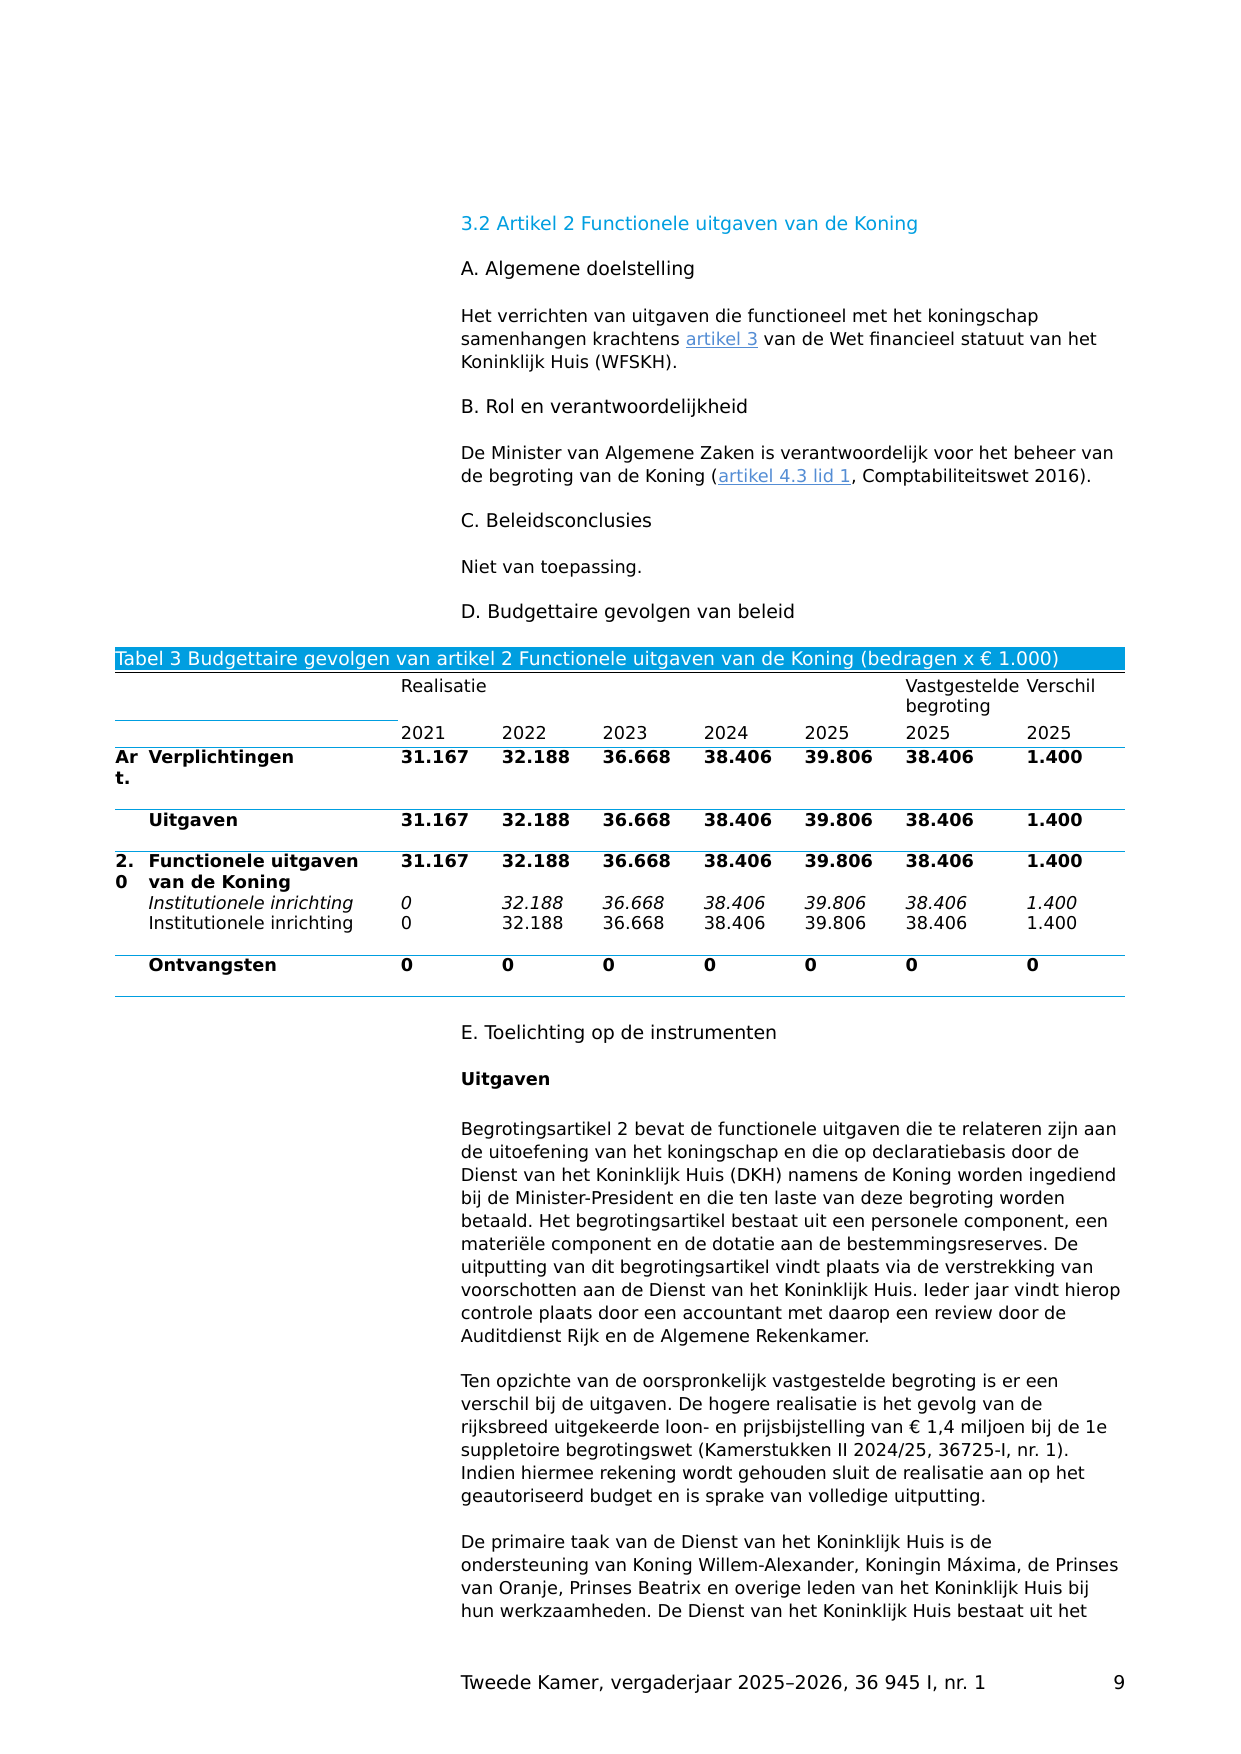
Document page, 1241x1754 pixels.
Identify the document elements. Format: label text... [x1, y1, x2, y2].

table_cell 38.406 [903, 810, 1023, 830]
table_cell 1.400 [1024, 810, 1125, 830]
text Uitgaven [461, 1067, 1125, 1090]
table_cell 31.167 [398, 810, 499, 830]
table_cell 39.806 [801, 852, 902, 893]
table_cell [398, 976, 499, 996]
table_cell [499, 830, 599, 851]
table_cell [115, 810, 145, 830]
table_cell [903, 830, 1023, 851]
table_cell [145, 721, 398, 747]
table_cell Institutionele inrichting [145, 893, 398, 913]
table_cell Uitgaven [145, 810, 398, 830]
table_cell 38.406 [903, 893, 1023, 913]
table_cell [801, 934, 902, 954]
table_cell 36.668 [600, 810, 701, 830]
table_cell 36.668 [600, 913, 701, 934]
table_cell 32.188 [499, 810, 599, 830]
table_cell Institutionele inrichting [145, 913, 398, 934]
table_cell 38.406 [701, 748, 801, 788]
table_cell Verschil [1024, 673, 1125, 720]
table_cell 0 [499, 956, 599, 976]
table_cell 0 [801, 956, 902, 976]
title B. Rol en verantwoordelijkheid [461, 396, 1125, 418]
text Ten opzichte van de oorspronkelijk vastgestelde begroting is er een verschil bij de uitgaven. De hogere realisatie is het gevolg van de rijksbreed uitgekeerde loon- en prijsbijstelling van € 1,4 miljoen bij de 1e suppletoire begrotingswet (Kamerstukken II 2024/25, 36725-I, nr. 1). Indien hiermee rekening wordt gehouden sluit de realisatie aan op het geautoriseerd budget en is sprake van volledige uitputting. [461, 1369, 1125, 1507]
table_cell 32.188 [499, 852, 599, 893]
table_cell [1024, 976, 1125, 996]
text De primaire taak van de Dienst van het Koninklijk Huis is de ondersteuning van Koning Willem-Alexander, Koningin Máxima, de Prinses van Oranje, Prinses Beatrix en overige leden van het Koninklijk Huis bij hun werkzaamheden. De Dienst van het Koninklijk Huis bestaat uit het [461, 1530, 1125, 1622]
table_cell [801, 789, 902, 809]
table_cell [701, 830, 801, 851]
table_cell 38.406 [701, 913, 801, 934]
table_cell 36.668 [600, 748, 701, 788]
table_cell [115, 830, 145, 851]
table_cell 38.406 [701, 893, 801, 913]
table_cell 39.806 [801, 913, 902, 934]
table_cell 2024 [701, 720, 801, 747]
table_cell 38.406 [701, 852, 801, 893]
table_cell [115, 789, 145, 809]
text Het verrichten van uitgaven die functioneel met het koningschap samenhangen krachtens artikel 3 van de Wet financieel statuut van het Koninklijk Huis (WFSKH). [461, 304, 1125, 373]
table_cell Realisatie [398, 673, 902, 720]
table_cell 0 [398, 956, 499, 976]
table_cell [145, 976, 398, 996]
table_cell 1.400 [1024, 913, 1125, 934]
table_cell 32.188 [499, 748, 599, 788]
table_cell 2.0 [115, 852, 145, 893]
table_cell [903, 789, 1023, 809]
table_cell 31.167 [398, 852, 499, 893]
table_cell 1.400 [1024, 893, 1125, 913]
table_cell [145, 934, 398, 954]
title A. Algemene doelstelling [461, 258, 1125, 280]
table_cell [145, 673, 398, 720]
title D. Budgettaire gevolgen van beleid [461, 601, 1125, 623]
table_cell 36.668 [600, 893, 701, 913]
table_cell 39.806 [801, 748, 902, 788]
table_cell 0 [1024, 956, 1125, 976]
table_cell 0 [600, 956, 701, 976]
table_cell 2023 [600, 720, 701, 747]
table_cell 38.406 [903, 913, 1023, 934]
table_cell [701, 789, 801, 809]
table_cell 31.167 [398, 748, 499, 788]
title C. Beleidsconclusies [461, 510, 1125, 532]
table_cell [115, 673, 145, 720]
table_cell [600, 830, 701, 851]
table_cell 2022 [499, 720, 599, 747]
title E. Toelichting op de instrumenten [461, 1022, 1125, 1044]
table_cell [499, 934, 599, 954]
table_cell [145, 830, 398, 851]
table_cell Ontvangsten [145, 956, 398, 976]
table_cell [1024, 934, 1125, 954]
table_cell [600, 976, 701, 996]
table_cell 0 [903, 956, 1023, 976]
table_cell [499, 976, 599, 996]
table_cell 2025 [801, 720, 902, 747]
text De Minister van Algemene Zaken is verantwoordelijk voor het beheer van de begroting van de Koning (artikel 4.3 lid 1, Comptabiliteitswet 2016). [461, 441, 1125, 487]
table_cell [801, 976, 902, 996]
table_cell 32.188 [499, 893, 599, 913]
table_cell 0 [701, 956, 801, 976]
table_cell Verplichtingen [145, 748, 398, 788]
table_cell 39.806 [801, 810, 902, 830]
table_cell [145, 789, 398, 809]
table_cell 1.400 [1024, 748, 1125, 788]
table_cell 2025 [1024, 720, 1125, 747]
table_cell Functionele uitgaven van de Koning [145, 852, 398, 893]
table_cell [600, 789, 701, 809]
table_cell [1024, 830, 1125, 851]
table_cell 1.400 [1024, 852, 1125, 893]
table_cell 0 [398, 893, 499, 913]
table_cell [903, 934, 1023, 954]
table_cell 39.806 [801, 893, 902, 913]
table_cell 36.668 [600, 852, 701, 893]
table_cell [903, 976, 1023, 996]
table_cell 38.406 [903, 748, 1023, 788]
table_cell 2025 [903, 720, 1023, 747]
table_cell [398, 789, 499, 809]
table_cell [801, 830, 902, 851]
text Niet van toepassing. [461, 556, 1125, 578]
table_cell 2021 [398, 720, 499, 747]
table_cell 0 [398, 913, 499, 934]
table_cell Art. [115, 748, 145, 788]
table_cell [600, 934, 701, 954]
table_cell [398, 830, 499, 851]
text Begrotingsartikel 2 bevat de functionele uitgaven die te relateren zijn aan de uitoefening van het koningschap en die op declaratiebasis door de Dienst van het Koninklijk Huis (DKH) namens de Koning worden ingediend bij de Minister-President en die ten laste van deze begroting worden betaald. Het begrotingsartikel bestaat uit een personele component, een materiële component en de dotatie aan de bestemmingsreserves. De uitputting van dit begrotingsartikel vindt plaats via de verstrekking van voorschotten aan de Dienst van het Koninklijk Huis. Ieder jaar vindt hierop controle plaats door een accountant met daarop een review door de Auditdienst Rijk en de Algemene Rekenkamer. [461, 1117, 1125, 1347]
table_cell [115, 976, 145, 996]
table_cell 32.188 [499, 913, 599, 934]
table_cell 38.406 [903, 852, 1023, 893]
table_cell [115, 893, 145, 913]
table_cell [115, 934, 145, 954]
table_cell [115, 913, 145, 934]
table_cell [115, 956, 145, 976]
table_cell [115, 721, 145, 747]
table_cell [1024, 789, 1125, 809]
table_cell [398, 934, 499, 954]
table_cell [701, 976, 801, 996]
title 3.2 Artikel 2 Functionele uitgaven van de Koning [461, 213, 1125, 235]
table_cell Vastgestelde begroting [903, 673, 1023, 720]
table_cell 38.406 [701, 810, 801, 830]
table_cell [499, 789, 599, 809]
table_cell [701, 934, 801, 954]
